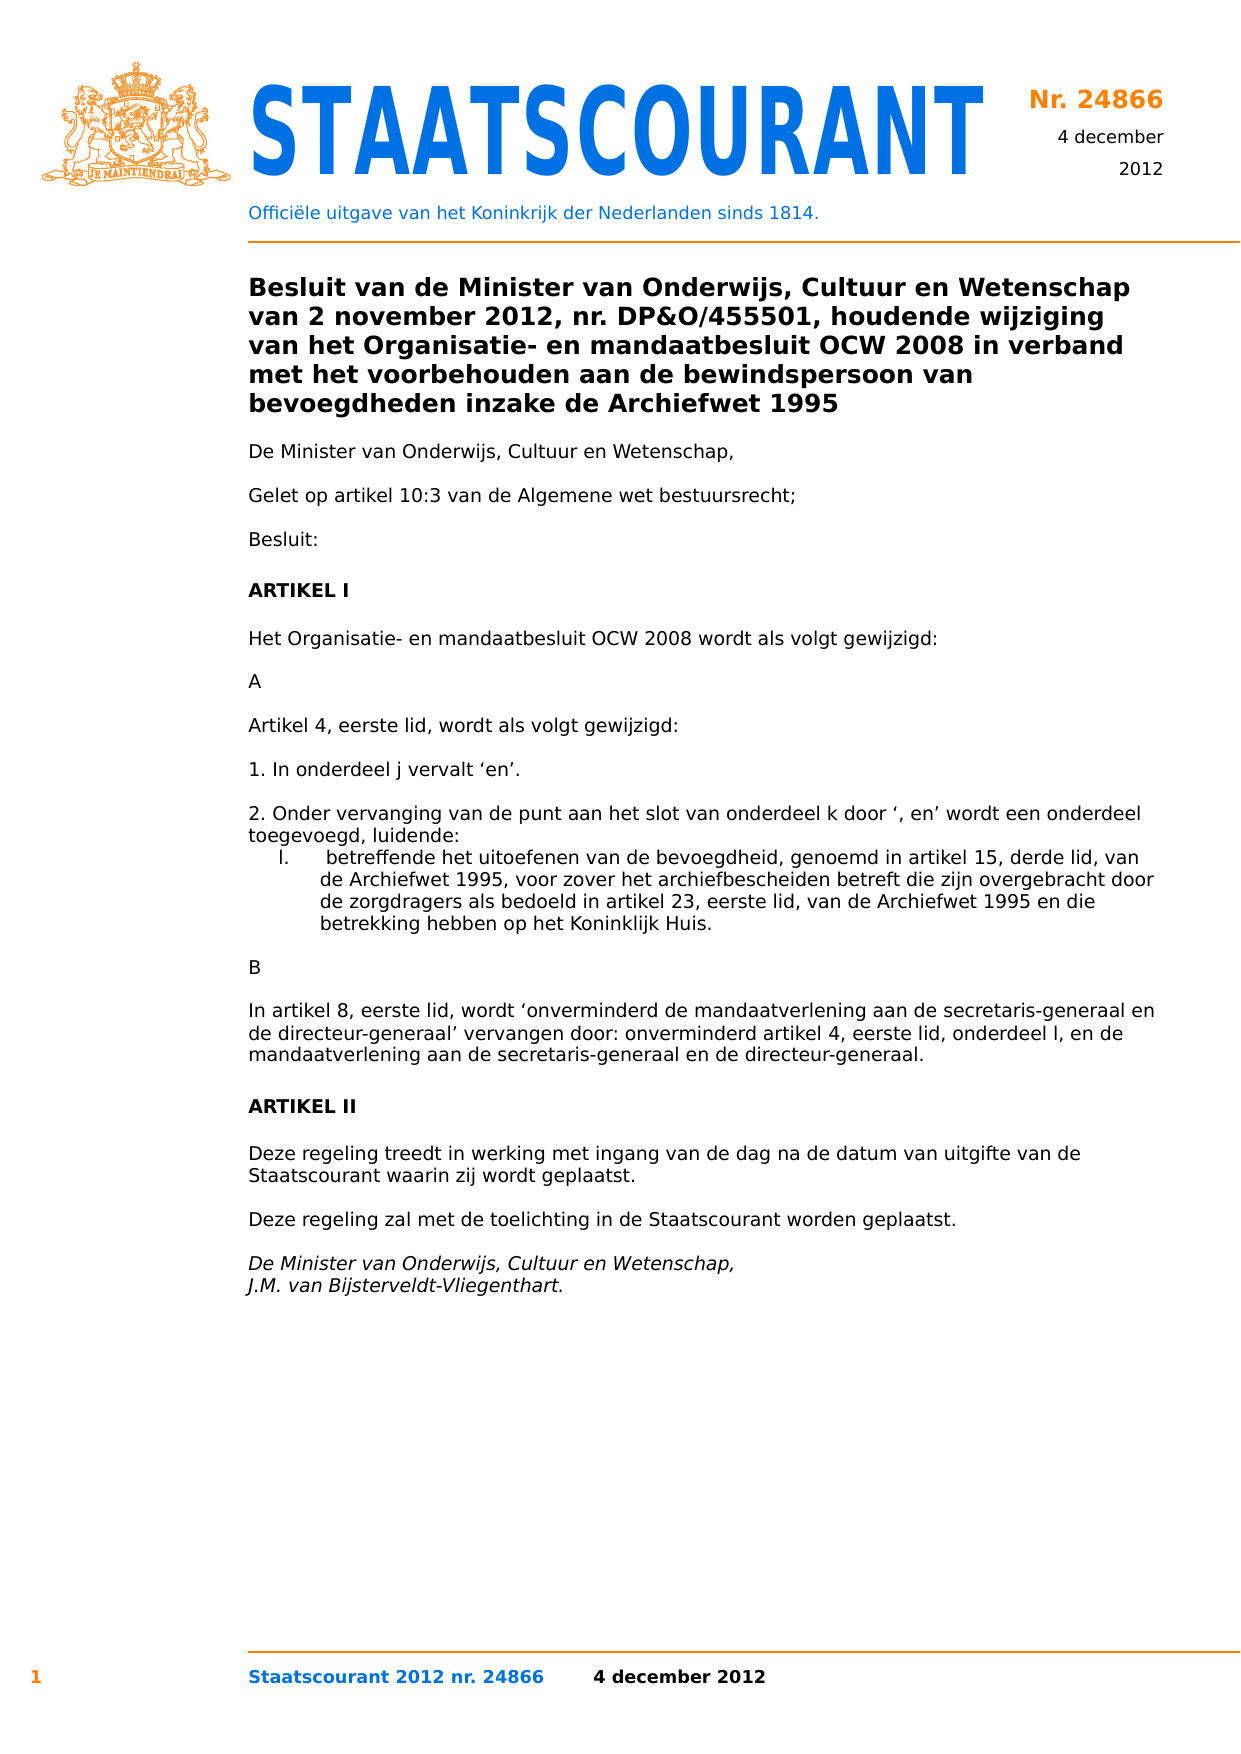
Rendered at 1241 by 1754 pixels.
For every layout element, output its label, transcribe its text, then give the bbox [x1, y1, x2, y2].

text 2. Onder vervanging van de punt aan het slot van onderdeel k door ‘, en’ wordt een onderdeel toegevoegd, luidende: [248, 803, 1163, 847]
subtitle ARTIKEL I [248, 580, 1163, 602]
text De Minister van Onderwijs, Cultuur en Wetenschap, J.M. van Bijsterveldt-Vliegenthart. [248, 1253, 1163, 1297]
text Artikel 4, eerste lid, wordt als volgt gewijzigd: [248, 715, 1163, 737]
text Besluit: [248, 528, 1163, 550]
text Gelet op artikel 10:3 van de Algemene wet bestuursrecht; [248, 484, 1163, 507]
table_header [25, 62, 248, 241]
subtitle Besluit van de Minister van Onderwijs, Cultuur en Wetenschap van 2 november 2012, nr. DP&O/455501, houdende wijziging van het Organisatie- en mandaatbesluit OCW 2008 in verband met het voorbehouden aan de bewindspersoon van bevoegdheden inzake de Archiefwet 1995 [248, 273, 1163, 419]
table_cell 4 december [998, 121, 1240, 153]
table_cell 2012 [998, 153, 1240, 203]
subtitle ARTIKEL II [248, 1096, 1163, 1118]
text Het Organisatie- en mandaatbesluit OCW 2008 wordt als volgt gewijzigd: [248, 627, 1163, 649]
table_cell Officiële uitgave van het Koninkrijk der Nederlanden sinds 1814. [248, 203, 1240, 241]
table_header STAATSCOURANT [248, 62, 998, 203]
text A [248, 671, 1163, 693]
picture [41, 62, 231, 186]
text In artikel 8, eerste lid, wordt ‘onverminderd de mandaatverlening aan de secretaris-generaal en de directeur-generaal’ vervangen door: onverminderd artikel 4, eerste lid, onderdeel l, en de mandaatverlening aan de secretaris-generaal en de directeur-generaal. [248, 1000, 1163, 1066]
text B [248, 957, 1163, 978]
text Deze regeling treedt in werking met ingang van de dag na de datum van uitgifte van de Staatscourant waarin zij wordt geplaatst. [248, 1143, 1163, 1187]
text 1. In onderdeel j vervalt ‘en’. [248, 759, 1163, 781]
text De Minister van Onderwijs, Cultuur en Wetenschap, [248, 441, 1163, 463]
text Deze regeling zal met de toelichting in de Staatscourant worden geplaatst. [248, 1209, 1163, 1231]
text l. betreffende het uitoefenen van de bevoegdheid, genoemd in artikel 15, derde lid, van de Archiefwet 1995, voor zover het archiefbescheiden betreft die zijn overgebracht door de zorgdragers als bedoeld in artikel 23, eerste lid, van de Archiefwet 1995 en die betrekking hebben op het Koninklijk Huis. [278, 847, 1163, 935]
table_header Nr. 24866 [998, 62, 1240, 121]
